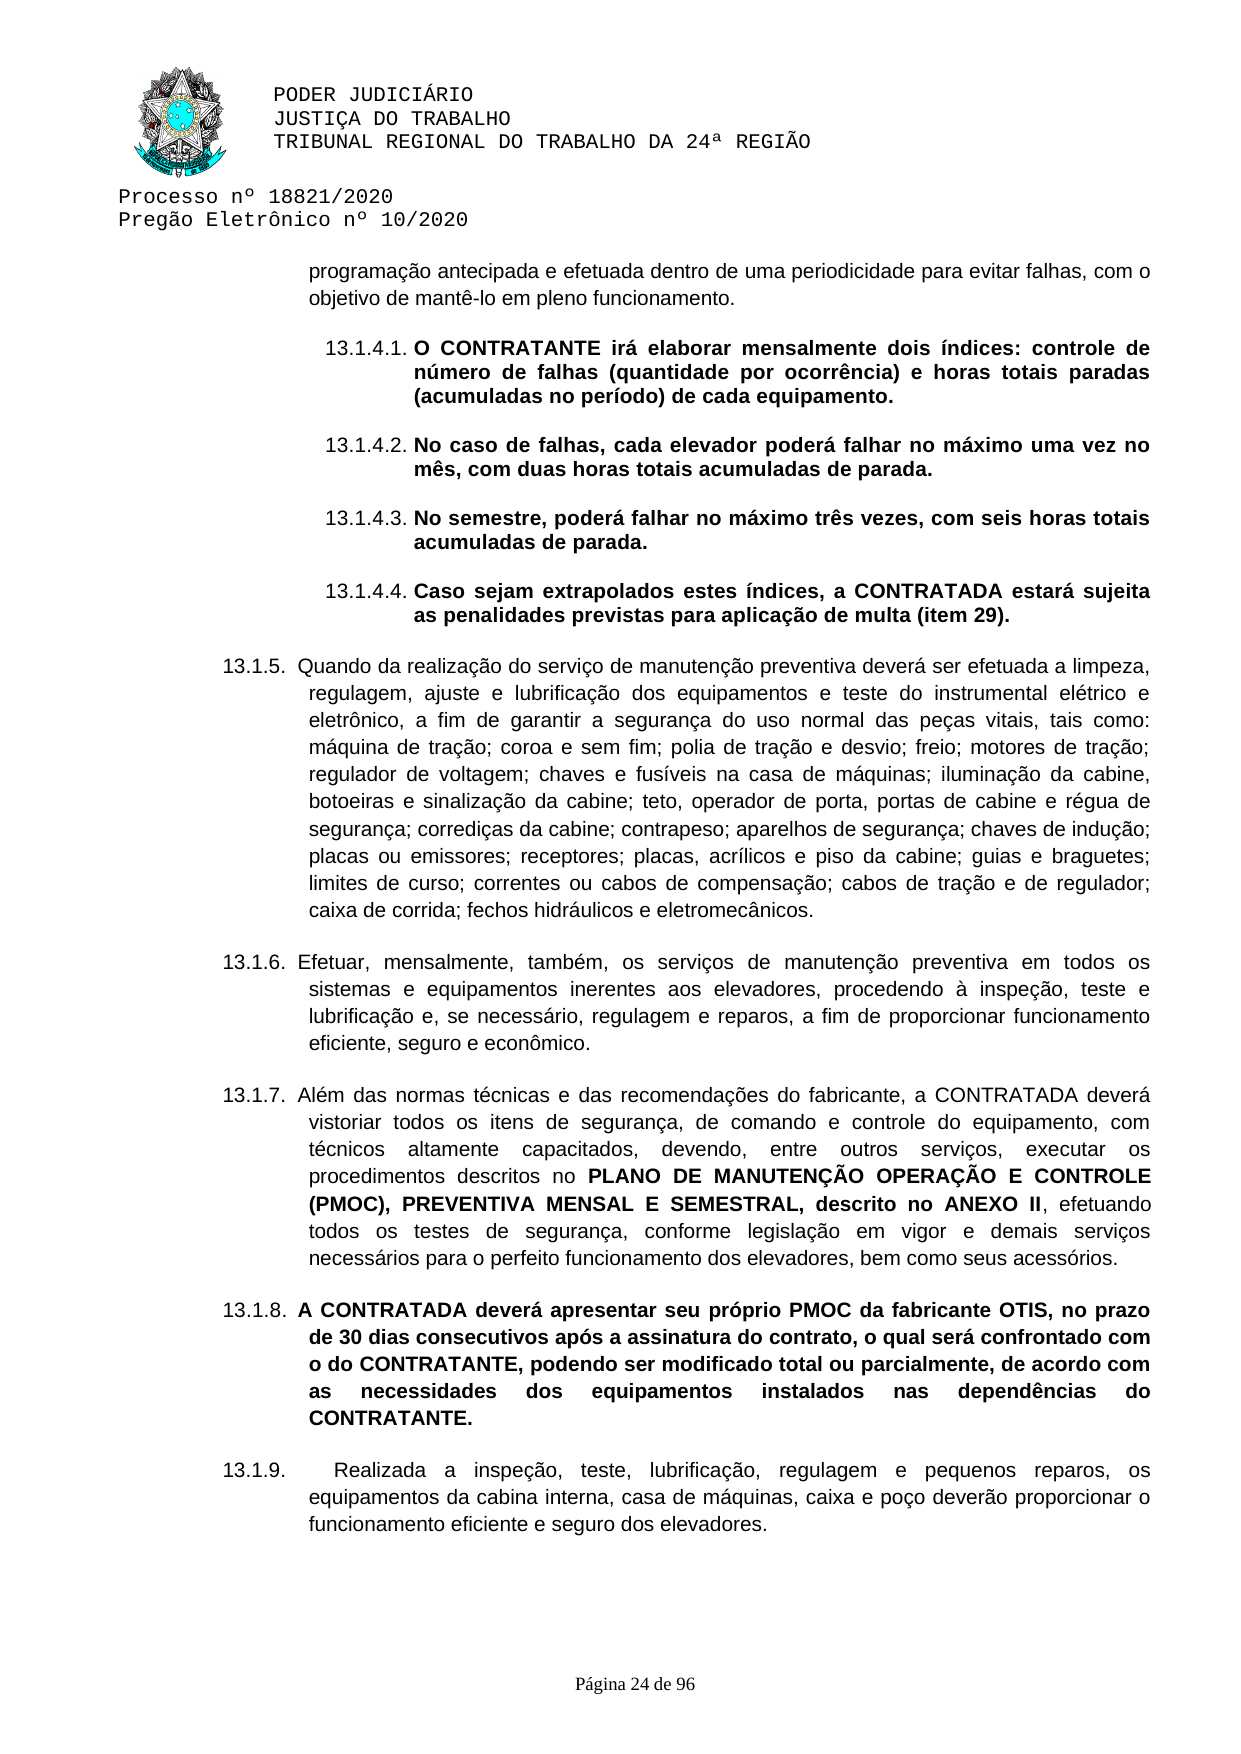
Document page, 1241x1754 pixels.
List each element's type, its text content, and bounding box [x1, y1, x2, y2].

list programação antecipada e efetuada dentro de uma periodicidade para evitar falhas, com o objetivo de mantê-lo em pleno funcionamento. [222, 257, 1152, 311]
list Efetuar, mensalmente, também, os serviços de manutenção preventiva em todos os sistemas e equipamentos inerentes aos elevadores, procedendo à inspeção, teste e lubrificação e, se necessário, regulagem e reparos, a fim de proporcionar funcionamento eficiente, seguro e econômico. [222, 948, 1152, 1056]
list Além das normas técnicas e das recomendações do fabricante, a CONTRATADA deverá vistoriar todos os itens de segurança, de comando e controle do equipamento, com técnicos altamente capacitados, devendo, entre outros serviços, executar os procedimentos descritos no PLANO DE MANUTENÇÃO OPERAÇÃO E CONTROLE (PMOC), PREVENTIVA MENSAL E SEMESTRAL, descrito no ANEXO II, efetuando todos os testes de segurança, conforme legislação em vigor e demais serviços necessários para o perfeito funcionamento dos elevadores, bem como seus acessórios. [222, 1081, 1152, 1271]
picture [133, 66, 228, 178]
list Realizada a inspeção, teste, lubrificação, regulagem e pequenos reparos, os equipamentos da cabina interna, casa de máquinas, caixa e poço deverão proporcionar o funcionamento eficiente e seguro dos elevadores. [222, 1456, 1152, 1537]
list Quando da realização do serviço de manutenção preventiva deverá ser efetuada a limpeza, regulagem, ajuste e lubrificação dos equipamentos e teste do instrumental elétrico e eletrônico, a fim de garantir a segurança do uso normal das peças vitais, tais como: máquina de tração; coroa e sem fim; polia de tração e desvio; freio; motores de tração; regulador de voltagem; chaves e fusíveis na casa de máquinas; iluminação da cabine, botoeiras e sinalização da cabine; teto, operador de porta, portas de cabine e régua de segurança; corrediças da cabine; contrapeso; aparelhos de segurança; chaves de indução; placas ou emissores; receptores; placas, acrílicos e piso da cabine; guias e braguetes; limites de curso; correntes ou cabos de compensação; cabos de tração e de regulador; caixa de corrida; fechos hidráulicos e eletromecânicos. [222, 652, 1152, 923]
list No caso de falhas, cada elevador poderá falhar no máximo uma vez no mês, com duas horas totais acumuladas de parada. [325, 433, 1152, 481]
list A CONTRATADA deverá apresentar seu próprio PMOC da fabricante OTIS, no prazo de 30 dias consecutivos após a assinatura do contrato, o qual será confrontado com o do CONTRATANTE, podendo ser modificado total ou parcialmente, de acordo com as necessidades dos equipamentos instalados nas dependências do CONTRATANTE. [222, 1296, 1152, 1431]
list Caso sejam extrapolados estes índices, a CONTRATADA estará sujeita as penalidades previstas para aplicação de multa (item 29). [325, 579, 1152, 627]
list O CONTRATANTE irá elaborar mensalmente dois índices: controle de número de falhas (quantidade por ocorrência) e horas totais paradas (acumuladas no período) de cada equipamento. [325, 336, 1152, 408]
list No semestre, poderá falhar no máximo três vezes, com seis horas totais acumuladas de parada. [325, 506, 1152, 554]
